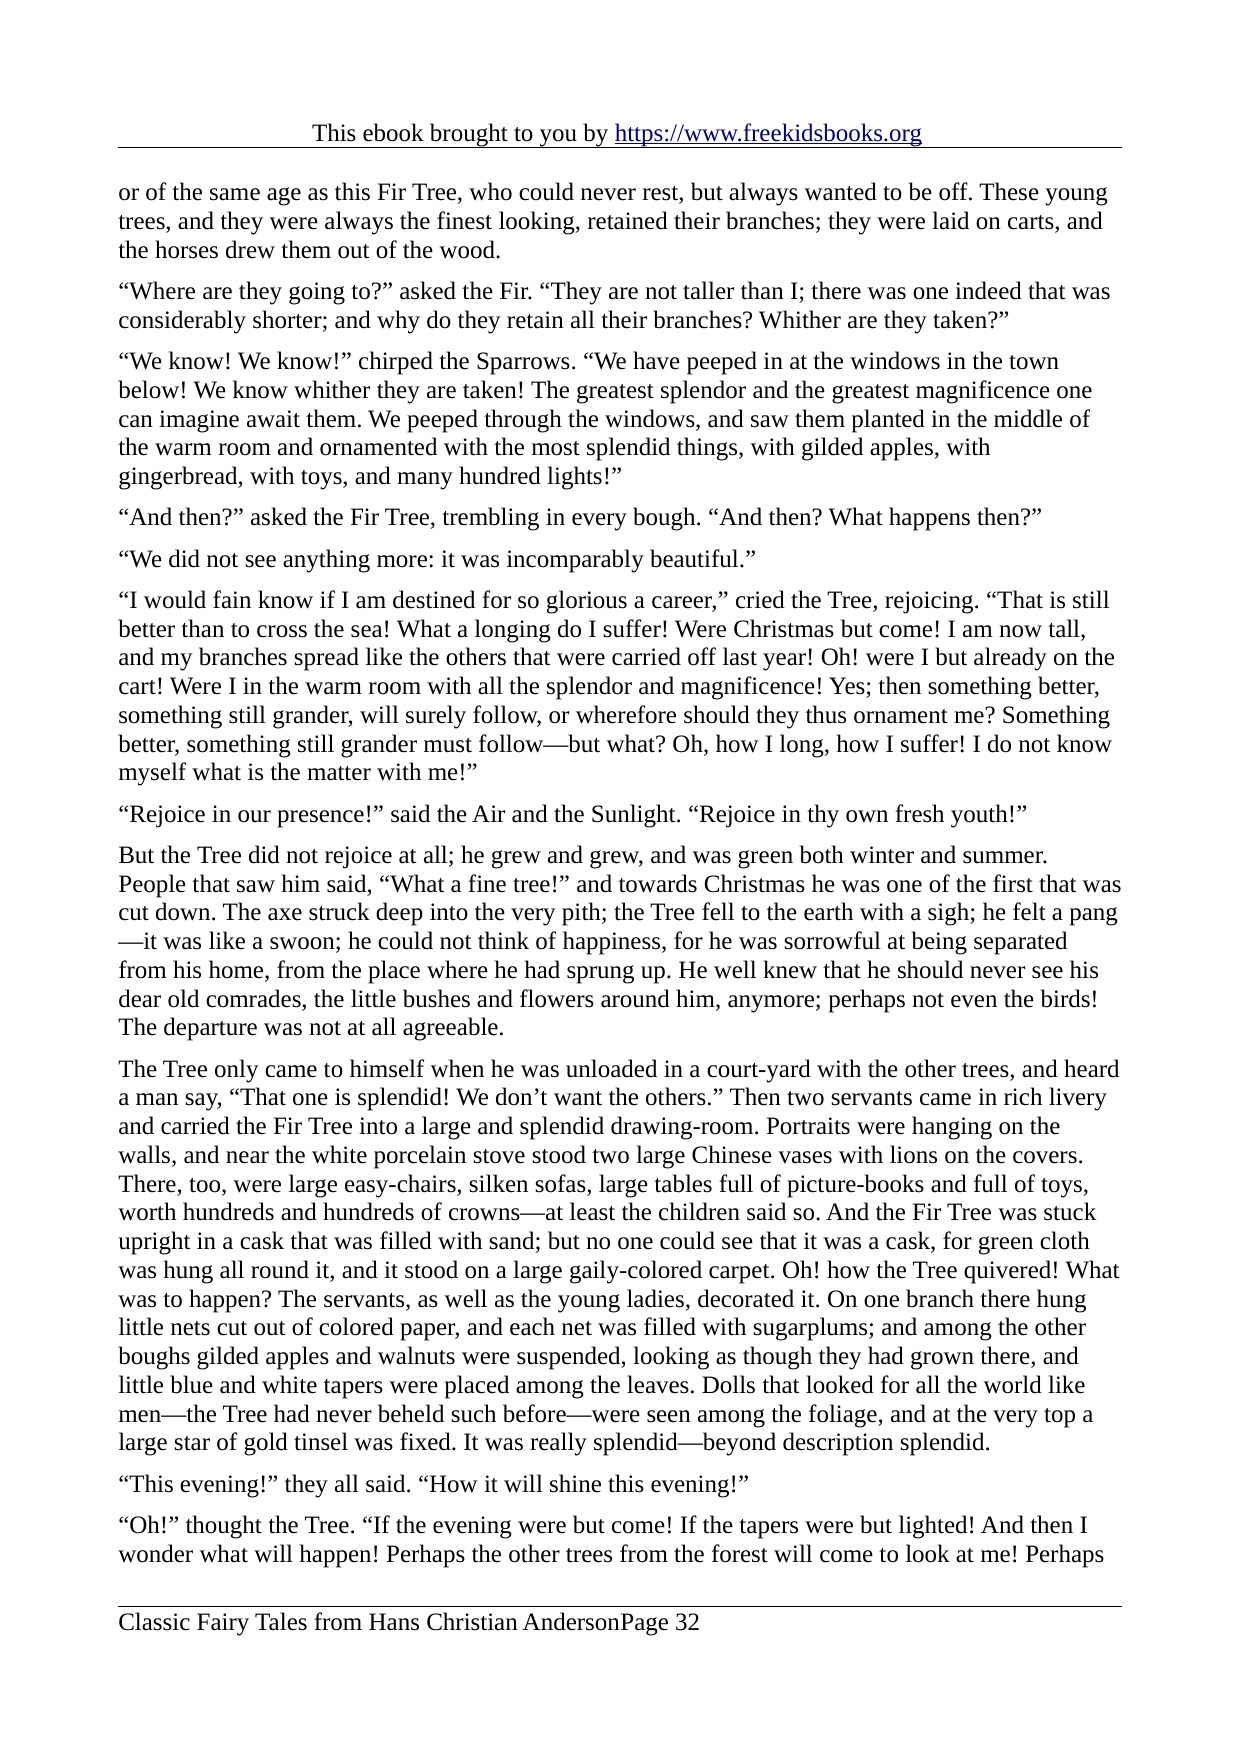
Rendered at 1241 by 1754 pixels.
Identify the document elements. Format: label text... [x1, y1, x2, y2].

text “This evening!” they all said. “How it will shine this evening!” [118, 1469, 1122, 1497]
text “We know! We know!” chirped the Sparrows. “We have peeped in at the windows in the town below! We know whither they are taken! The greatest splendor and the greatest magnificence one can imagine await them. We peeped through the windows, and saw them planted in the middle of the warm room and ornamented with the most splendid things, with gilded apples, with gingerbread, with toys, and many hundred lights!” [118, 346, 1122, 490]
text But the Tree did not rejoice at all; he grew and grew, and was green both winter and summer. People that saw him said, “What a fine tree!” and towards Christmas he was one of the first that was cut down. The axe struck deep into the very pith; the Tree fell to the earth with a sigh; he felt a pang—it was like a swoon; he could not think of happiness, for he was sorrowful at being separated from his home, from the place where he had sprung up. He well knew that he should never see his dear old comrades, the little bushes and flowers around him, anymore; perhaps not even the birds! The departure was not at all agreeable. [118, 840, 1122, 1041]
text “Oh!” thought the Tree. “If the evening were but come! If the tapers were but lighted! And then I wonder what will happen! Perhaps the other trees from the forest will come to look at me! Perhaps [118, 1510, 1122, 1567]
text “Where are they going to?” asked the Fir. “They are not taller than I; there was one indeed that was considerably shorter; and why do they retain all their branches? Whither are they taken?” [118, 276, 1122, 334]
text “We did not see anything more: it was incomparably beautiful.” [118, 544, 1122, 572]
text “Rejoice in our presence!” said the Air and the Sunlight. “Rejoice in thy own fresh youth!” [118, 799, 1122, 827]
text or of the same age as this Fir Tree, who could never rest, but always wanted to be off. These young trees, and they were always the finest looking, retained their branches; they were laid on carts, and the horses drew them out of the wood. [118, 177, 1122, 264]
text “And then?” asked the Fir Tree, trembling in every bough. “And then? What happens then?” [118, 502, 1122, 531]
text “I would fain know if I am destined for so glorious a career,” cried the Tree, rejoicing. “That is still better than to cross the sea! What a longing do I suffer! Were Christmas but come! I am now tall, and my branches spread like the others that were carried off last year! Oh! were I but already on the cart! Were I in the warm room with all the splendor and magnificence! Yes; then something better, something still grander, will surely follow, or wherefore should they thus ornament me? Something better, something still grander must follow—but what? Oh, how I long, how I suffer! I do not know myself what is the matter with me!” [118, 585, 1122, 786]
text The Tree only came to himself when he was unloaded in a court-yard with the other trees, and heard a man say, “That one is splendid! We don’t want the others.” Then two servants came in rich livery and carried the Fir Tree into a large and splendid drawing-room. Portraits were hanging on the walls, and near the white porcelain stove stood two large Chinese vases with lions on the covers. There, too, were large easy-chairs, silken sofas, large tables full of picture-books and full of toys, worth hundreds and hundreds of crowns—at least the children said so. And the Fir Tree was stuck upright in a cask that was filled with sand; but no one could see that it was a cask, for green cloth was hung all round it, and it stood on a large gaily-colored carpet. Oh! how the Tree quivered! What was to happen? The servants, as well as the young ladies, decorated it. On one branch there hung little nets cut out of colored paper, and each net was filled with sugarplums; and among the other boughs gilded apples and walnuts were suspended, looking as though they had grown there, and little blue and white tapers were placed among the leaves. Dolls that looked for all the world like men—the Tree had never beheld such before—were seen among the foliage, and at the very top a large star of gold tinsel was fixed. It was really splendid—beyond description splendid. [118, 1054, 1122, 1456]
